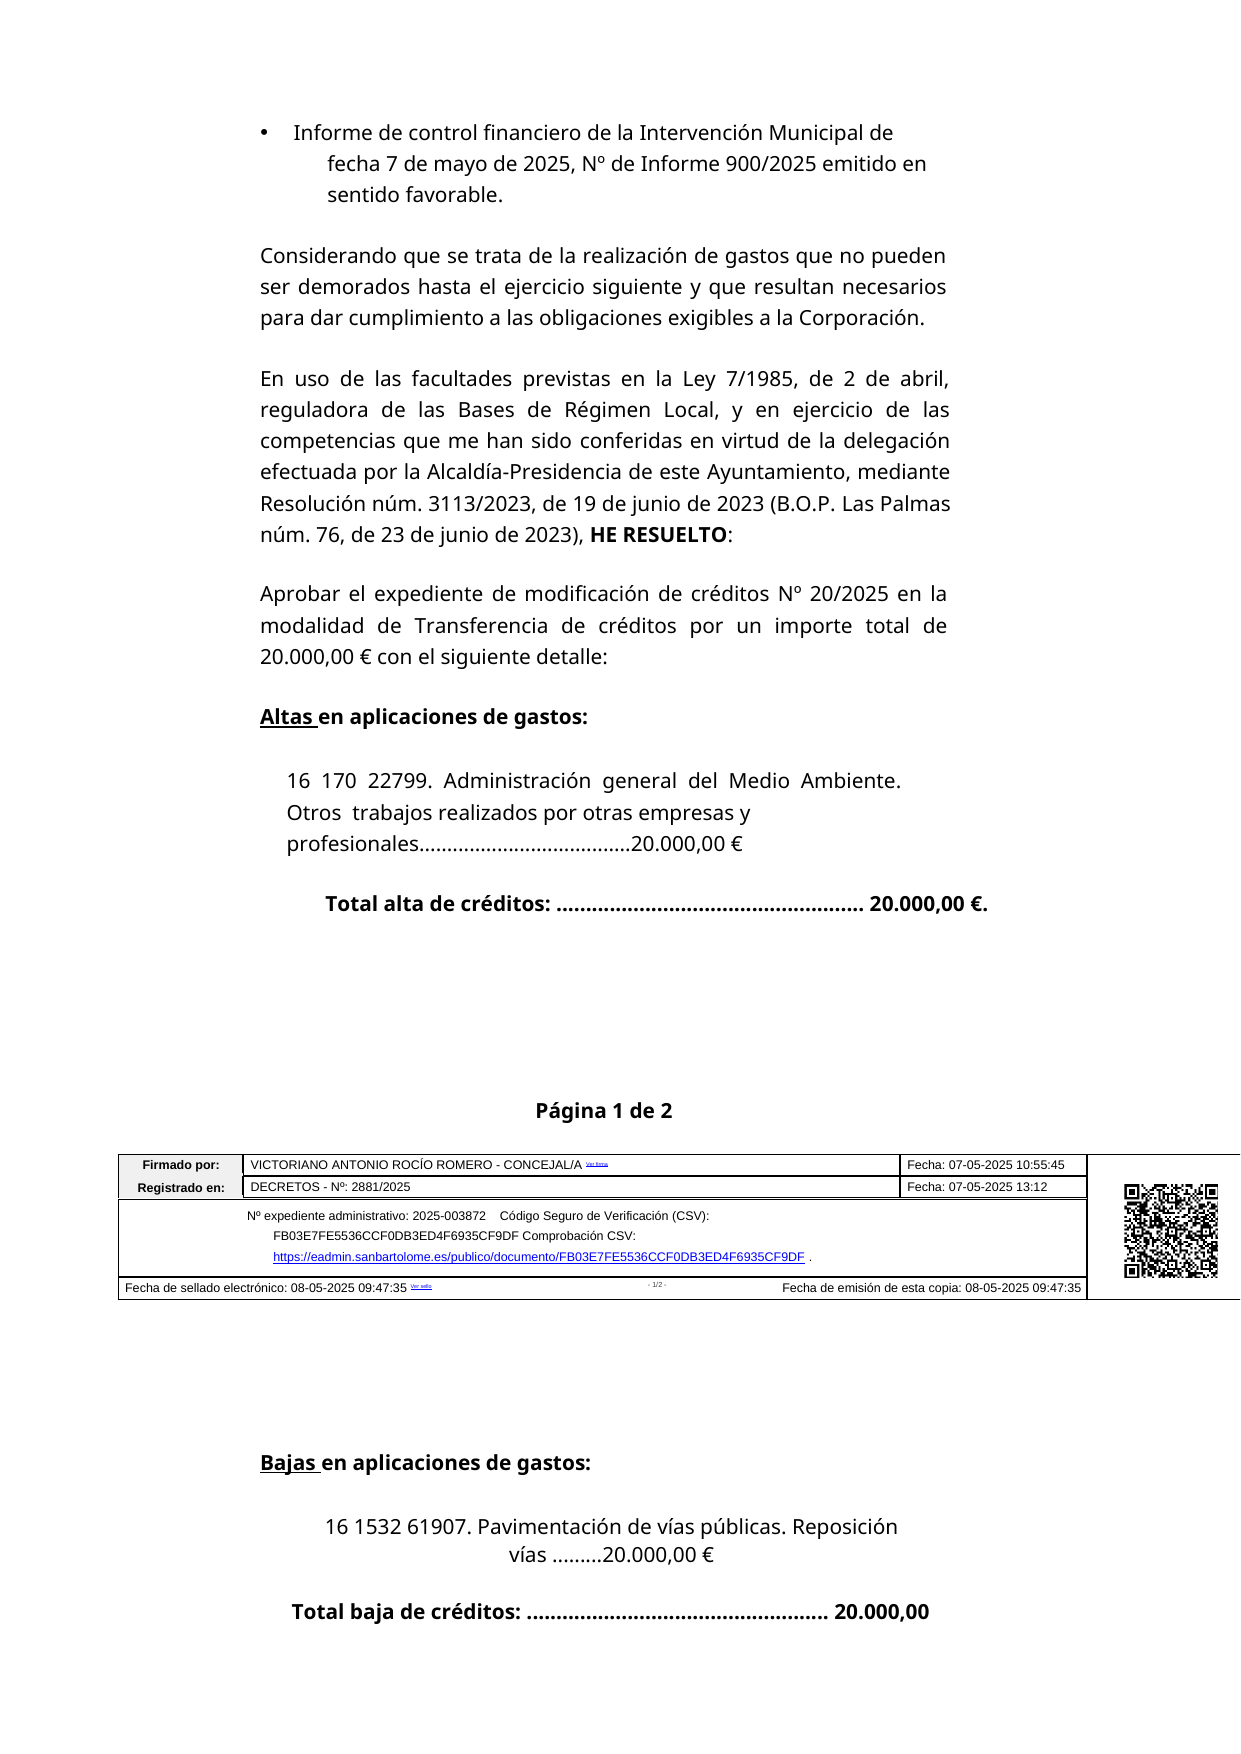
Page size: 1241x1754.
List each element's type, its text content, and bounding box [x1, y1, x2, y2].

text Bajas en aplicaciones de gastos: [260, 1448, 1122, 1476]
text 16 170 22799. Administración general del Medio Ambiente. Otros trabajos realizados por otras empresas y profesionales......................................20.000,00 € [286, 766, 948, 857]
table_cell Registrado en: [119, 1179, 242, 1195]
text Total baja de créditos: ................................................... 20.000,00 [288, 1597, 933, 1626]
text Página 1 de 2 [279, 1096, 928, 1125]
text Considerando que se trata de la realización de gastos que no pueden ser demorados hasta el ejercicio siguiente y que resultan necesarios para dar cumplimiento a las obligaciones exigibles a la Corporación. [260, 241, 947, 332]
text En uso de las facultades previstas en la Ley 7/1985, de 2 de abril, reguladora de las Bases de Régimen Local, y en ejercicio de las competencias que me han sido conferidas en virtud de la delegación efectuada por la Alcaldía-Presidencia de este Ayuntamiento, mediante Resolución núm. 3113/2023, de 19 de junio de 2023 (B.O.P. Las Palmas núm. 76, de 23 de junio de 2023), HE RESUELTO: [260, 364, 951, 548]
table_cell Fecha de sellado electrónico: 08-05-2025 09:47:35 Ver sello - 1/2 - Fecha de emisión de esta copia: 08-05-2025 09:47:35 [119, 1278, 1086, 1299]
text Aprobar el expediente de modificación de créditos Nº 20/2025 en la modalidad de Transferencia de créditos por un importe total de 20.000,00 € con el siguiente detalle: [260, 579, 948, 671]
text 16 1532 61907. Pavimentación de vías públicas. Reposición vías .........20.000,00 € [290, 1512, 933, 1569]
table_header Fecha: 07-05-2025 10:55:45 [901, 1155, 1086, 1175]
table_cell Fecha: 07-05-2025 13:12 [901, 1177, 1086, 1197]
table_header Firmado por: [119, 1155, 242, 1173]
table_cell Nº expediente administrativo: 2025-003872 Código Seguro de Verificación (CSV): FB03E7FE5536CCF0DB3ED4F6935CF9DF Comprobación CSV: https://eadmin.sanbartolome.es/publico/documento/FB03E7FE5536CCF0DB3ED4F6935CF9DF . [119, 1200, 1086, 1276]
text Altas en aplicaciones de gastos: [260, 702, 1122, 731]
list Informe de control financiero de la Intervención Municipal de fecha 7 de mayo de 2025, Nº de Informe 900/2025 emitido en sentido favorable. [260, 118, 948, 209]
table_header [1088, 1155, 1240, 1299]
text Total alta de créditos: .................................................... 20.000,00 €. [325, 889, 1122, 917]
table_cell DECRETOS - Nº: 2881/2025 [244, 1177, 899, 1197]
table_header VICTORIANO ANTONIO ROCÍO ROMERO - CONCEJAL/A Ver firma [244, 1155, 899, 1175]
